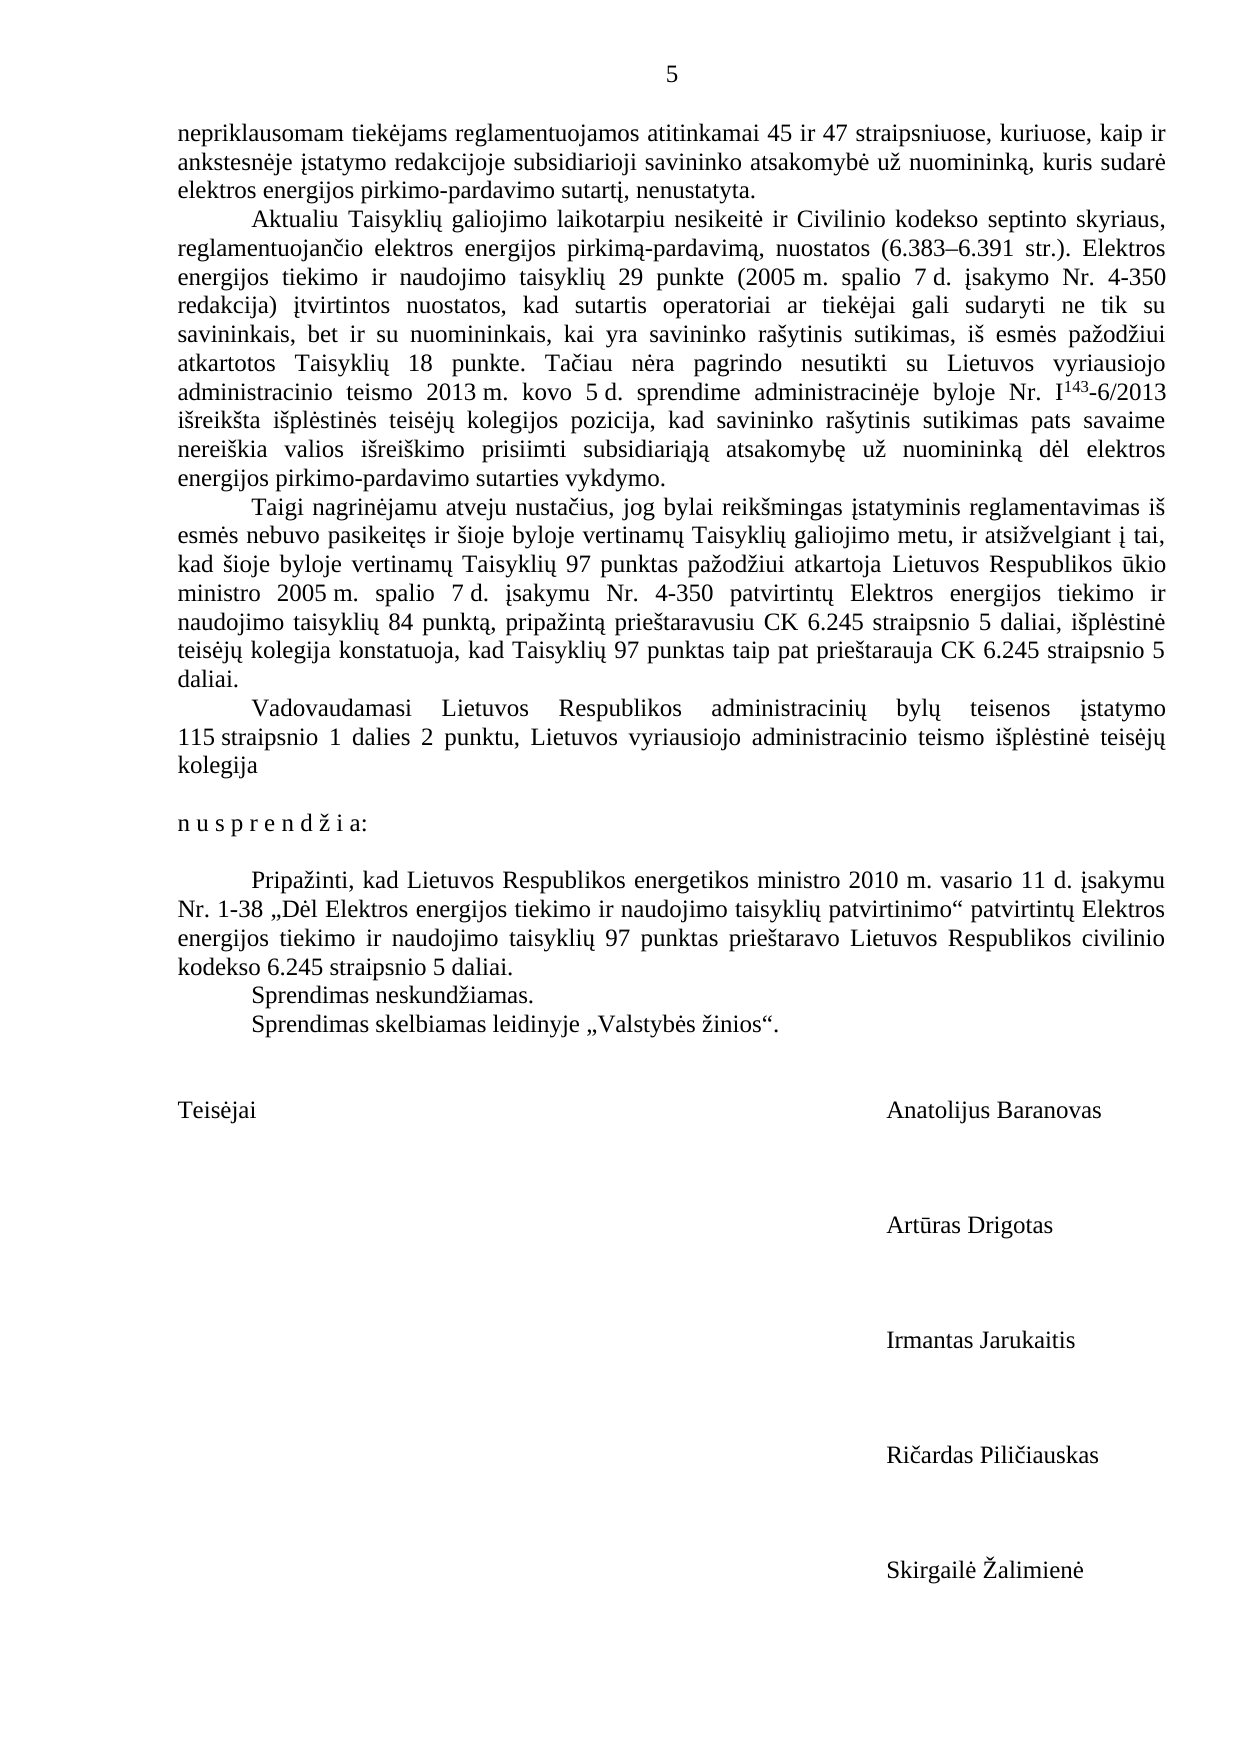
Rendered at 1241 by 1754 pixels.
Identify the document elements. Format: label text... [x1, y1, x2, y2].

text Sprendimas skelbiamas leidinyje „Valstybės žinios“. [177, 1009, 1167, 1038]
text n u s p r e n d ž i a: [177, 808, 1167, 837]
text nepriklausomam tiekėjams reglamentuojamos atitinkamai 45 ir 47 straipsniuose, kuriuose, kaip ir ankstesnėje įstatymo redakcijoje subsidiarioji savininko atsakomybė už nuomininką, kuris sudarė elektros energijos pirkimo-pardavimo sutartį, nenustatyta. [177, 118, 1167, 204]
text Teisėjai Anatolijus Baranovas [177, 1096, 1167, 1124]
text Irmantas Jarukaitis [177, 1326, 1167, 1354]
text Pripažinti, kad Lietuvos Respublikos energetikos ministro 2010 m. vasario 11 d. įsakymu Nr. 1-38 „Dėl Elektros energijos tiekimo ir naudojimo taisyklių patvirtinimo“ patvirtintų Elektros energijos tiekimo ir naudojimo taisyklių 97 punktas prieštaravo Lietuvos Respublikos civilinio kodekso 6.245 straipsnio 5 daliai. [177, 866, 1167, 981]
text Sprendimas neskundžiamas. [177, 981, 1167, 1009]
text Ričardas Piličiauskas [177, 1441, 1167, 1469]
text Vadovaudamasi Lietuvos Respublikos administracinių bylų teisenos įstatymo 115 straipsnio 1 dalies 2 punktu, Lietuvos vyriausiojo administracinio teismo išplėstinė teisėjų kolegija [177, 693, 1167, 779]
text Skirgailė Žalimienė [177, 1556, 1167, 1584]
text Aktualiu Taisyklių galiojimo laikotarpiu nesikeitė ir Civilinio kodekso septinto skyriaus, reglamentuojančio elektros energijos pirkimą-pardavimą, nuostatos (6.383–6.391 str.). Elektros energijos tiekimo ir naudojimo taisyklių 29 punkte (2005 m. spalio 7 d. įsakymo Nr. 4-350 redakcija) įtvirtintos nuostatos, kad sutartis operatoriai ar tiekėjai gali sudaryti ne tik su savininkais, bet ir su nuomininkais, kai yra savininko rašytinis sutikimas, iš esmės pažodžiui atkartotos Taisyklių 18 punkte. Tačiau nėra pagrindo nesutikti su Lietuvos vyriausiojo administracinio teismo 2013 m. kovo 5 d. sprendime administracinėje byloje Nr. I143-6/2013 išreikšta išplėstinės teisėjų kolegijos pozicija, kad savininko rašytinis sutikimas pats savaime nereiškia valios išreiškimo prisiimti subsidiariąją atsakomybę už nuomininką dėl elektros energijos pirkimo-pardavimo sutarties vykdymo. [177, 204, 1167, 492]
text Artūras Drigotas [177, 1211, 1167, 1239]
text Taigi nagrinėjamu atveju nustačius, jog bylai reikšmingas įstatyminis reglamentavimas iš esmės nebuvo pasikeitęs ir šioje byloje vertinamų Taisyklių galiojimo metu, ir atsižvelgiant į tai, kad šioje byloje vertinamų Taisyklių 97 punktas pažodžiui atkartoja Lietuvos Respublikos ūkio ministro 2005 m. spalio 7 d. įsakymu Nr. 4-350 patvirtintų Elektros energijos tiekimo ir naudojimo taisyklių 84 punktą, pripažintą prieštaravusiu CK 6.245 straipsnio 5 daliai, išplėstinė teisėjų kolegija konstatuoja, kad Taisyklių 97 punktas taip pat prieštarauja CK 6.245 straipsnio 5 daliai. [177, 492, 1167, 693]
